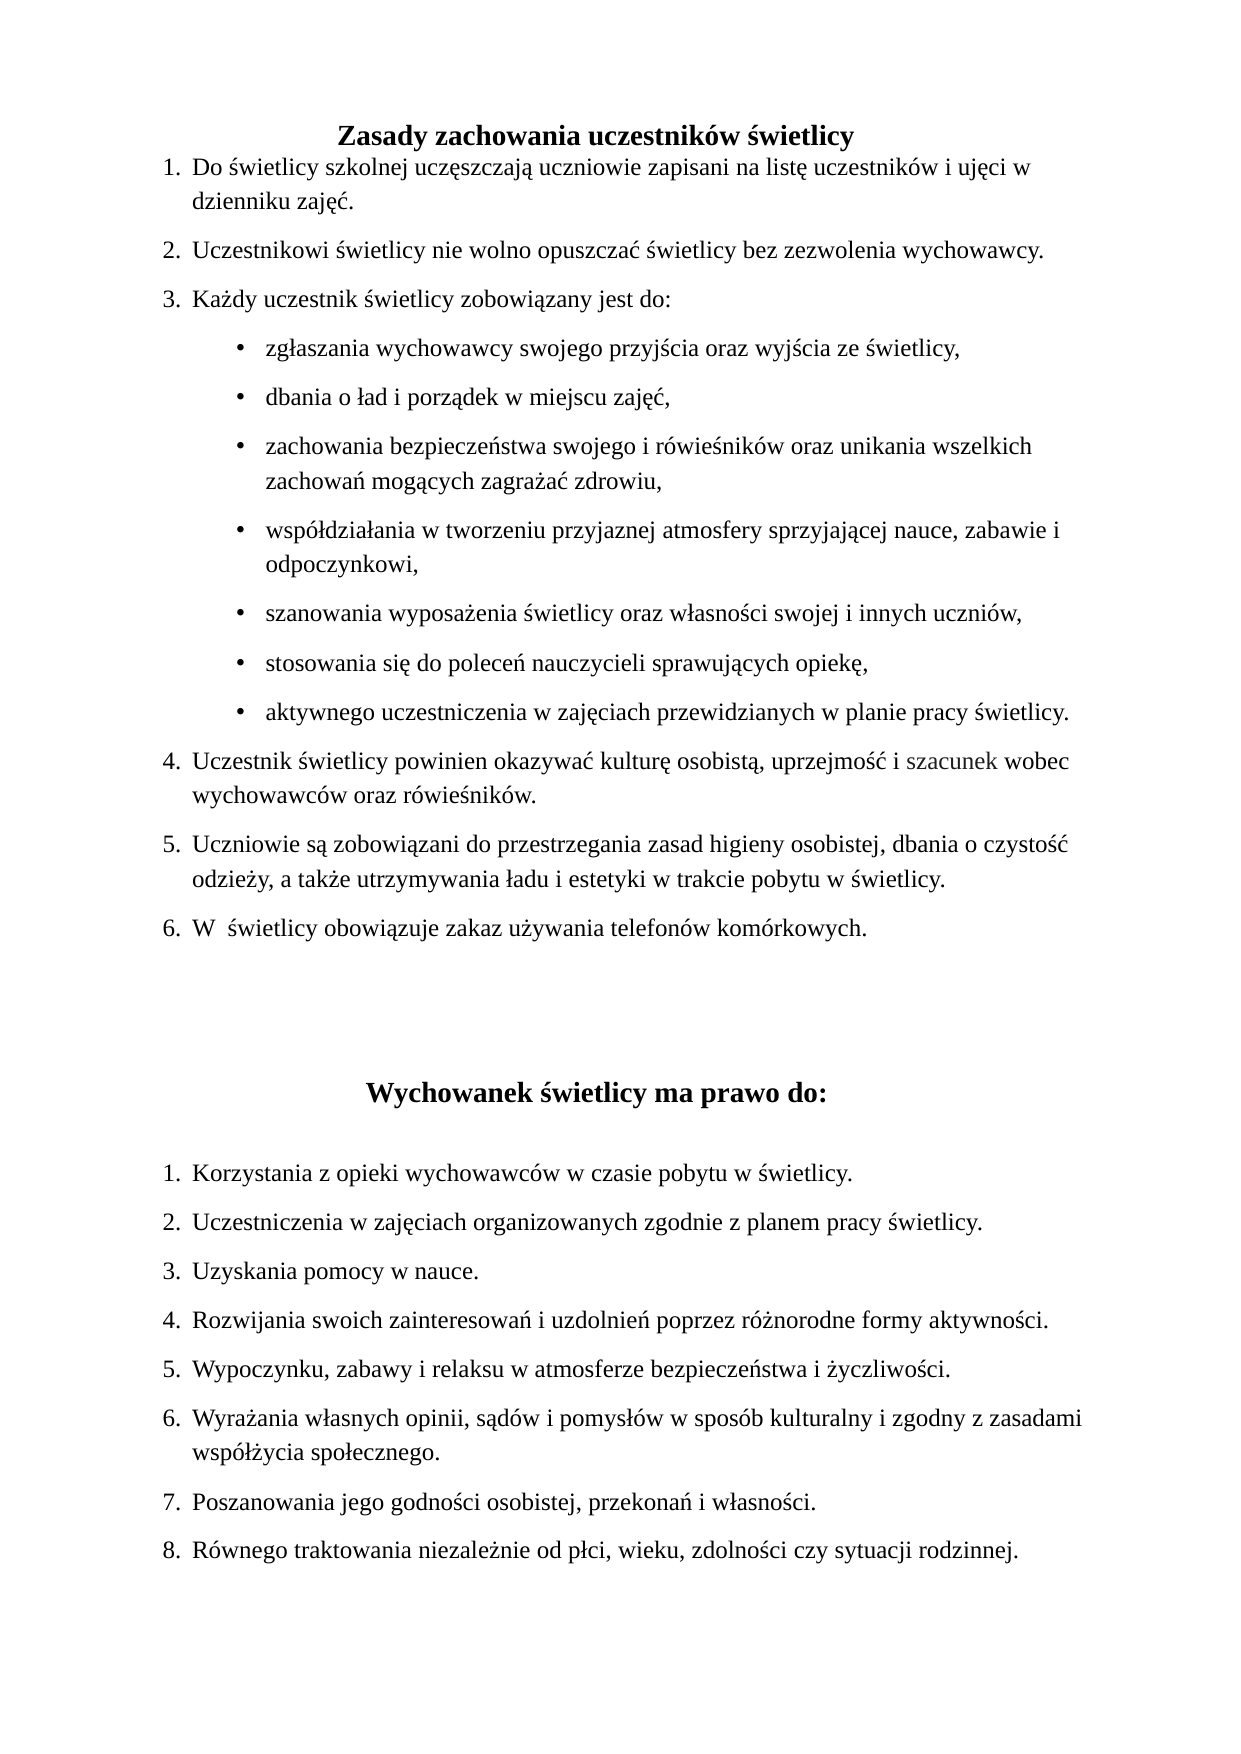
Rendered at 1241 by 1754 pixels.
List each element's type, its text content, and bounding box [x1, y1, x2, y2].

list Do świetlicy szkolnej uczęszczają uczniowie zapisani na listę uczestników i ujęci w dzienniku zajęć. [162, 152, 1122, 215]
list zachowania bezpieczeństwa swojego i rówieśników oraz unikania wszelkich zachowań mogących zagrażać zdrowiu, [236, 431, 1122, 495]
list aktywnego uczestniczenia w zajęciach przewidzianych w planie pracy świetlicy. [236, 697, 1122, 725]
list dbania o ład i porządek w miejscu zajęć, [236, 382, 1122, 411]
list współdziałania w tworzeniu przyjaznej atmosfery sprzyjającej nauce, zabawie i odpoczynkowi, [236, 515, 1122, 578]
list Poszanowania jego godności osobistej, przekonań i własności. [162, 1487, 1122, 1515]
list Każdy uczestnik świetlicy zobowiązany jest do: [162, 284, 1122, 313]
list Uczniowie są zobowiązani do przestrzegania zasad higieny osobistej, dbania o czystość odzieży, a także utrzymywania ładu i estetyki w trakcie pobytu w świetlicy. [162, 829, 1122, 892]
subtitle Wychowanek świetlicy ma prawo do: [118, 1075, 1122, 1109]
list Wypoczynku, zabawy i relaksu w atmosferze bezpieczeństwa i życzliwości. [162, 1354, 1122, 1383]
list Uczestnik świetlicy powinien okazywać kulturę osobistą, uprzejmość i szacunek wobec wychowawców oraz rówieśników. [162, 746, 1122, 809]
list Uczestniczenia w zajęciach organizowanych zgodnie z planem pracy świetlicy. [162, 1207, 1122, 1236]
list W świetlicy obowiązuje zakaz używania telefonów komórkowych. [162, 913, 1122, 942]
list Wyrażania własnych opinii, sądów i pomysłów w sposób kulturalny i zgodny z zasadami współżycia społecznego. [162, 1403, 1122, 1466]
list Uzyskania pomocy w nauce. [162, 1256, 1122, 1284]
list Rozwijania swoich zainteresowań i uzdolnień poprzez różnorodne formy aktywności. [162, 1305, 1122, 1334]
list szanowania wyposażenia świetlicy oraz własności swojej i innych uczniów, [236, 598, 1122, 627]
list Równego traktowania niezależnie od płci, wieku, zdolności czy sytuacji rodzinnej. [162, 1536, 1122, 1564]
list zgłaszania wychowawcy swojego przyjścia oraz wyjścia ze świetlicy, [236, 333, 1122, 362]
subtitle Zasady zachowania uczestników świetlicy [118, 118, 1122, 152]
list stosowania się do poleceń nauczycieli sprawujących opiekę, [236, 648, 1122, 676]
list Uczestnikowi świetlicy nie wolno opuszczać świetlicy bez zezwolenia wychowawcy. [162, 235, 1122, 264]
list Korzystania z opieki wychowawców w czasie pobytu w świetlicy. [162, 1158, 1122, 1186]
